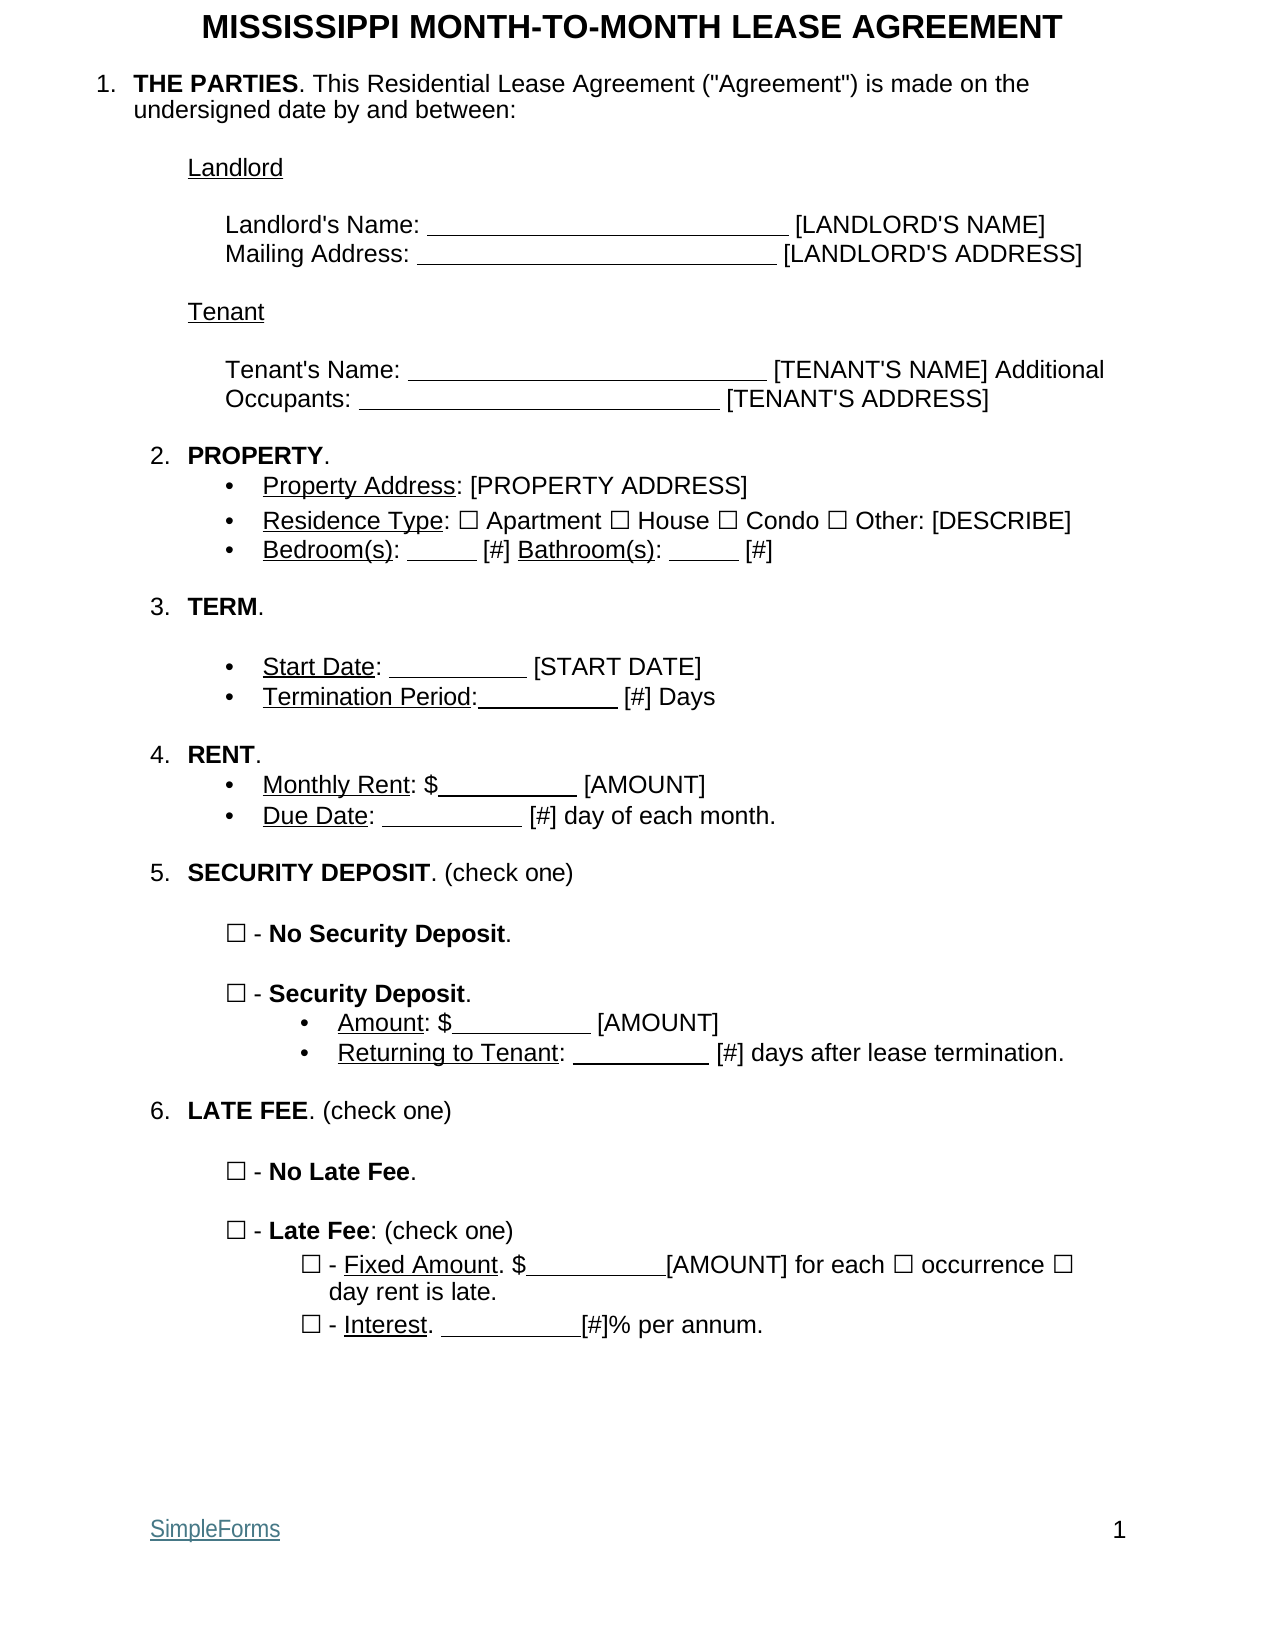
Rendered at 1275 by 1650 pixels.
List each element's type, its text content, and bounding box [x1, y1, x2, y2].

list - No Late Fee. [225, 1153, 1206, 1187]
list Residence Type: ☐ Apartment ☐ House ☐ Condo ☐ Other: [DESCRIBE] [225, 500, 1206, 537]
list Due Date: [#] day of each month. [225, 801, 1206, 830]
subtitle PROPERTY. [150, 441, 1206, 469]
text Landlord [187, 153, 1206, 182]
list Bedroom(s): [#] Bathroom(s): [#] [225, 537, 1206, 564]
list LATE FEE. (check one) [150, 1096, 1206, 1125]
text Tenant [187, 297, 1206, 326]
subtitle RENT. [150, 740, 1206, 768]
subtitle - No Security Deposit. [225, 916, 1206, 950]
list THE PARTIES. This Residential Lease Agreement ("Agreement") is made on the undersigned date by and between: [96, 72, 1081, 124]
list Returning to Tenant: [#] days after lease termination. [300, 1038, 1206, 1067]
list Monthly Rent: $ [AMOUNT] [225, 770, 1206, 799]
text Landlord's Name: [LANDLORD'S NAME] Mailing Address: [LANDLORD'S ADDRESS] [225, 210, 1082, 268]
list Amount: $ [AMOUNT] [300, 1010, 1206, 1037]
text Tenant's Name: [TENANT'S NAME] Additional Occupants: [TENANT'S ADDRESS] [225, 355, 1106, 412]
list - Security Deposit. [225, 973, 1206, 1010]
list - Fixed Amount. $ [AMOUNT] for each ☐ occurrence ☐ [300, 1247, 1206, 1280]
text day rent is late. [328, 1280, 1206, 1306]
list Property Address: [PROPERTY ADDRESS] [225, 471, 1206, 500]
list Start Date: [START DATE] [225, 652, 1206, 680]
subtitle TERM. [150, 592, 1206, 621]
subtitle MISSISSIPPI MONTH-TO-MONTH LEASE AGREEMENT [201, 7, 1206, 45]
list SECURITY DEPOSIT. (check one) [150, 858, 1206, 887]
list Termination Period: [#] Days [225, 682, 1206, 711]
list - Late Fee: (check one) [225, 1210, 1206, 1247]
list - Interest. [#]% per annum. [300, 1307, 1206, 1341]
